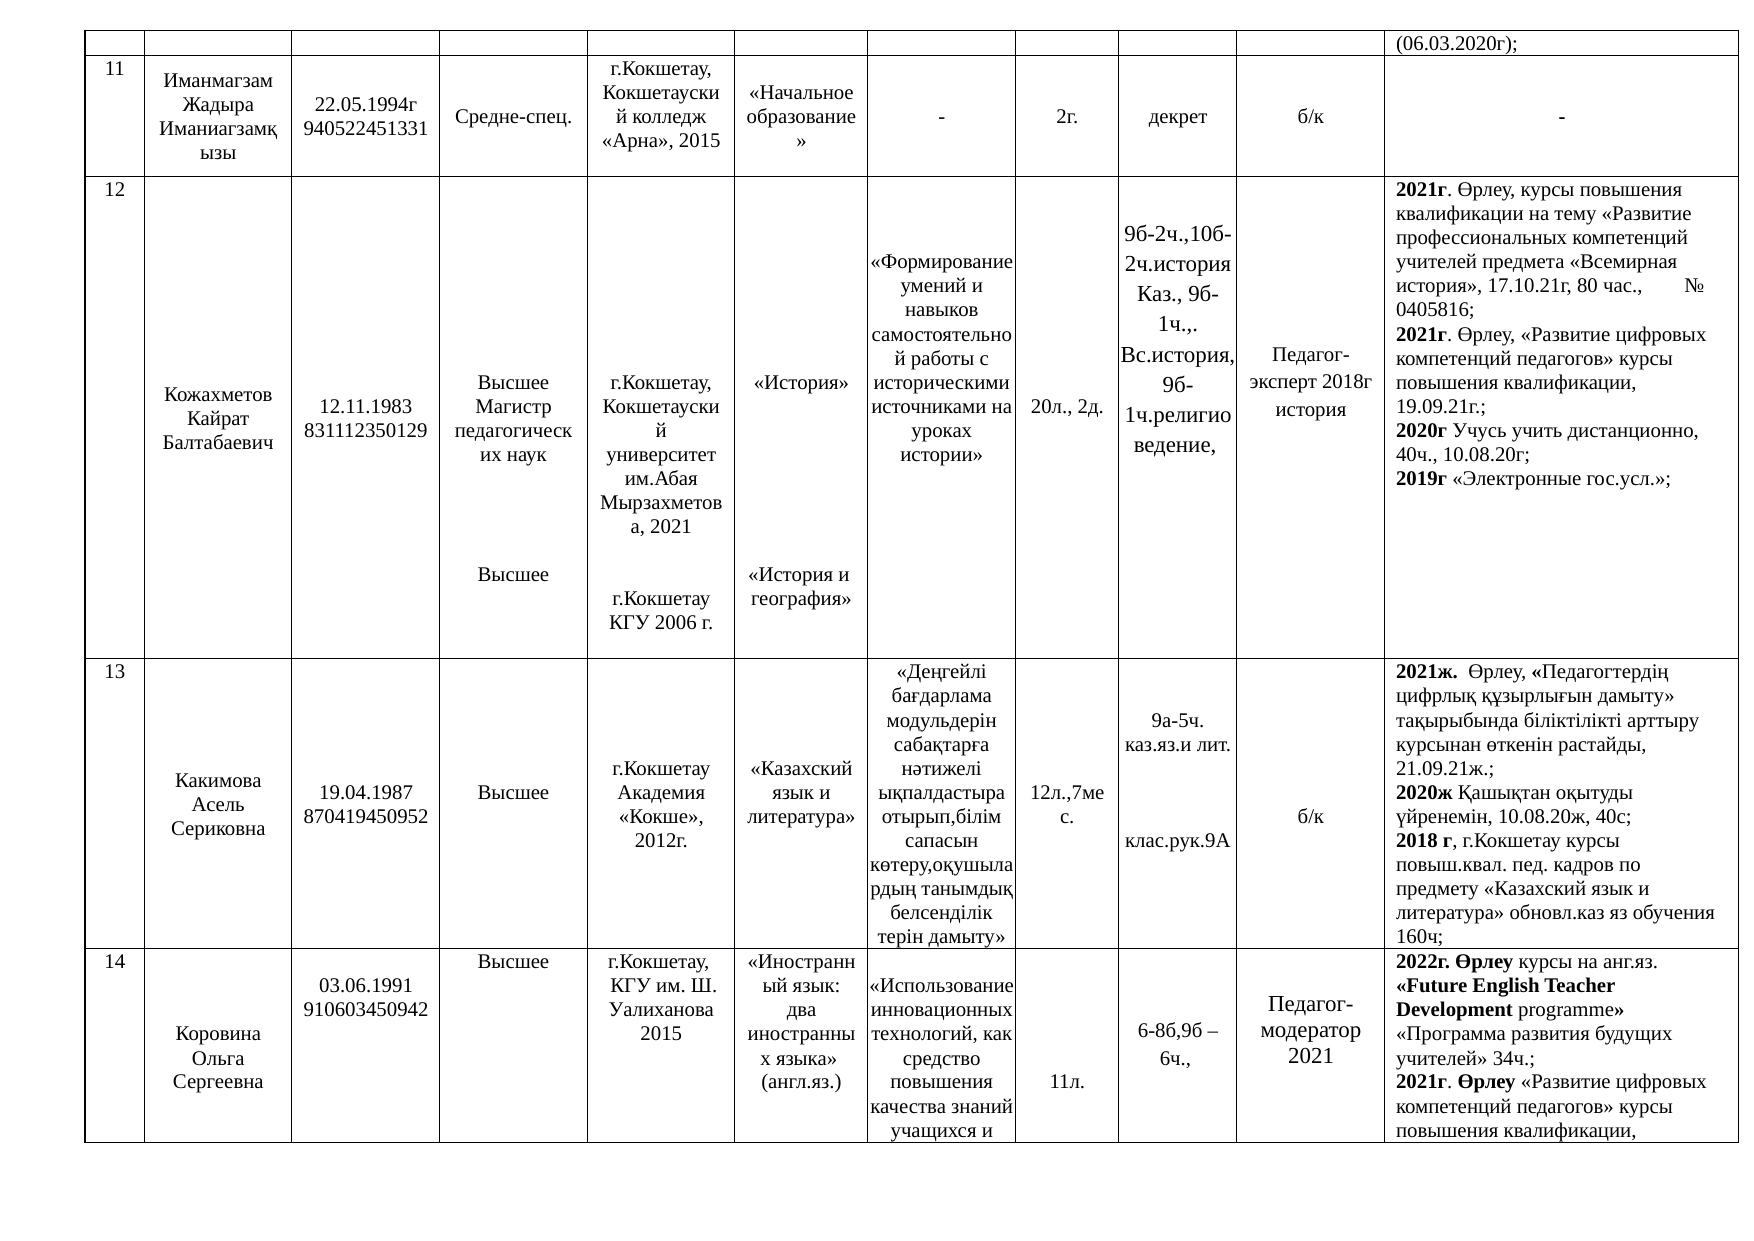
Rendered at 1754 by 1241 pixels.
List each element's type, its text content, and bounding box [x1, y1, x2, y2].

table_cell 6-8б,9б – 6ч., [1119, 949, 1236, 1142]
table_cell (06.03.2020г); [1385, 31, 1738, 55]
table_cell 20л., 2д. [1016, 177, 1118, 658]
table_cell Высшее [440, 949, 587, 1142]
table_cell - [1385, 56, 1738, 176]
table_cell «Формирование умений и навыков самостоятельной работы с историческими источниками на уроках истории» [868, 177, 1015, 658]
table_cell - [868, 56, 1015, 176]
table_cell 9а-5ч. каз.яз.и лит. клас.рук.9А [1119, 659, 1236, 948]
table_cell 2г. [1016, 56, 1118, 176]
table_cell [86, 31, 144, 55]
table_cell 11л. [1016, 949, 1118, 1142]
table_cell 12.11.1983 831112350129 [292, 177, 439, 658]
table_cell Педагог-эксперт 2018г история [1237, 177, 1384, 658]
table_cell [1119, 31, 1236, 55]
table_cell 2021ж. Өрлеу, «Педагогтердің цифрлық құзырлығын дамыту» тақырыбында біліктілікті арттыру курсынан өткенін растайды, 21.09.21ж.; 2020ж Қашықтан оқытуды үйренемін, 10.08.20ж, 40с; 2018 г, г.Кокшетау курсы повыш.квал. пед. кадров по предмету «Казахский язык и литература» обновл.каз яз обучения 160ч; [1385, 659, 1738, 948]
table_cell 19.04.1987 870419450952 [292, 659, 439, 948]
table_cell б/к [1237, 659, 1384, 948]
table_cell 12 [86, 177, 144, 658]
table_cell Коровина Ольга Сергеевна [145, 949, 291, 1142]
table_cell [1016, 31, 1118, 55]
table_cell Средне-спец. [440, 56, 587, 176]
table_cell «Использование инновационных технологий, как средство повышения качества знаний учащихся и [868, 949, 1015, 1142]
table_cell Педагог-модератор 2021 [1237, 949, 1384, 1142]
table_cell Высшее [440, 659, 587, 948]
table_cell г.Кокшетау, Кокшетауский колледж «Арна», 2015 [588, 56, 734, 176]
table_cell декрет [1119, 56, 1236, 176]
table_cell [735, 31, 867, 55]
table_cell [145, 31, 291, 55]
table_cell [588, 31, 734, 55]
table_cell Кожахметов Кайрат Балтабаевич [145, 177, 291, 658]
table_cell [1237, 31, 1384, 55]
table_cell Высшее Магистр педагогических наук Высшее [440, 177, 587, 658]
table_cell 12л.,7мес. [1016, 659, 1118, 948]
table_cell б/к [1237, 56, 1384, 176]
table_cell 22.05.1994г 940522451331 [292, 56, 439, 176]
table_cell «Казахский язык и литература» [735, 659, 867, 948]
table_cell 13 [86, 659, 144, 948]
table_cell 9б-2ч.,10б-2ч.история Каз., 9б-1ч.,. Вс.история, 9б-1ч.религиоведение, [1119, 177, 1236, 658]
table_cell «История» «История и география» [735, 177, 867, 658]
table_cell 03.06.1991 910603450942 [292, 949, 439, 1142]
table_cell 14 [86, 949, 144, 1142]
table_cell 11 [86, 56, 144, 176]
table_cell г.Кокшетау Академия «Кокше», 2012г. [588, 659, 734, 948]
table_cell [440, 31, 587, 55]
table_cell г.Кокшетау, Кокшетауский университет им.Абая Мырзахметова, 2021 г.Кокшетау КГУ 2006 г. [588, 177, 734, 658]
table_cell «Деңгейлі бағдарлама модульдерін сабақтарға нәтижелі ықпалдастыра отырып,білім сапасын көтеру,оқушылардың танымдық белсенділік терін дамыту» [868, 659, 1015, 948]
table_cell г.Кокшетау, КГУ им. Ш. Уалиханова 2015 [588, 949, 734, 1142]
table_cell 2022г. Өрлеу курсы на анг.яз. «Future English Teacher Development programme» «Программа развития будущих учителей» 34ч.; 2021г. Өрлеу «Развитие цифровых компетенций педагогов» курсы повышения квалификации, [1385, 949, 1738, 1142]
table_cell [868, 31, 1015, 55]
table_cell «Иностранный язык: два иностранных языка» (англ.яз.) [735, 949, 867, 1142]
table_cell Какимова Асель Сериковна [145, 659, 291, 948]
table_cell Иманмагзам Жадыра Иманиагзамқызы [145, 56, 291, 176]
table_cell 2021г. Өрлеу, курсы повышения квалификации на тему «Развитие профессиональных компетенций учителей предмета «Всемирная история», 17.10.21г, 80 час., № 0405816; 2021г. Өрлеу, «Развитие цифровых компетенций педагогов» курсы повышения квалификации, 19.09.21г.; 2020г Учусь учить дистанционно, 40ч., 10.08.20г; 2019г «Электронные гос.усл.»; [1385, 177, 1738, 658]
table_cell «Начальное образование» [735, 56, 867, 176]
table_cell [292, 31, 439, 55]
